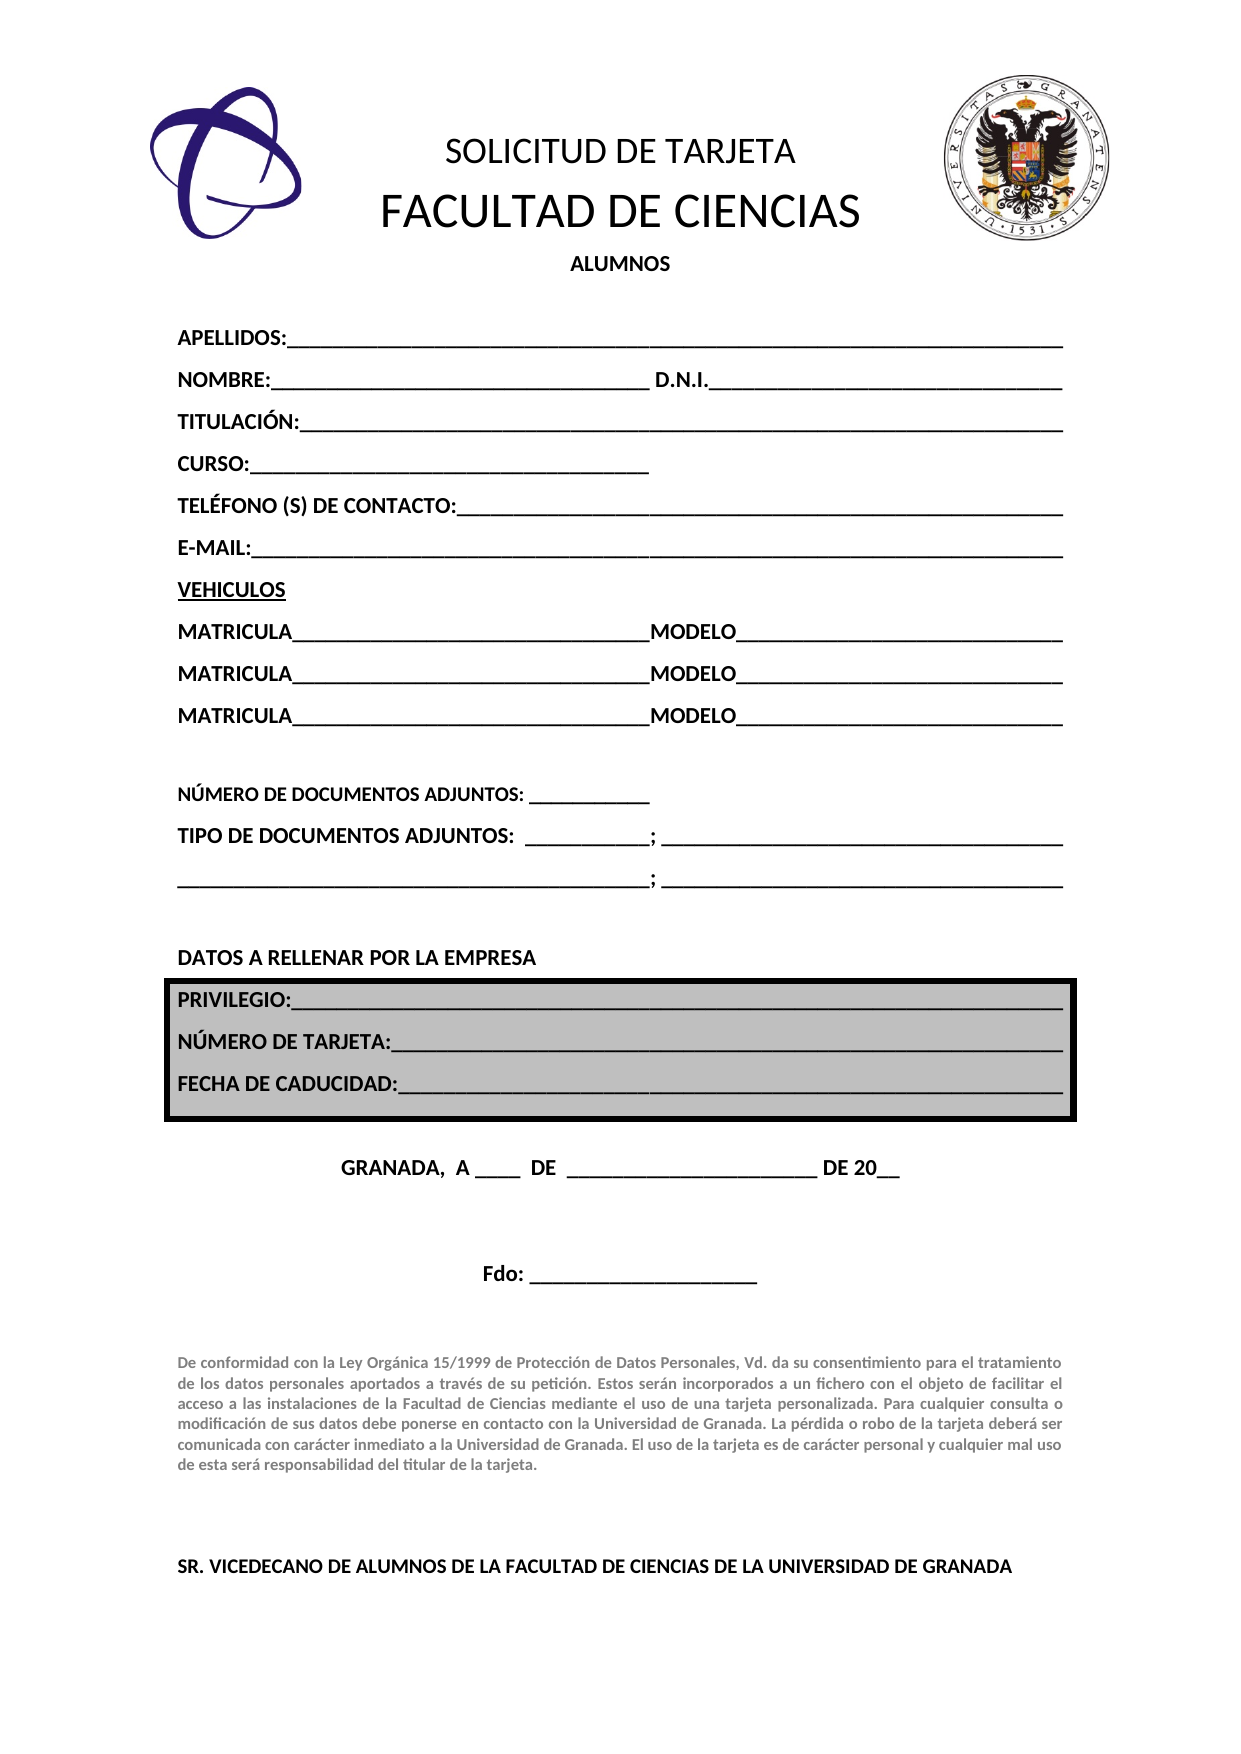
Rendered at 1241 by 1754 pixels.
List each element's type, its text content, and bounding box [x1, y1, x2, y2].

text APELLIDOS: [177, 323, 1063, 352]
text SR. VICEDECANO DE ALUMNOS DE LA FACULTAD DE CIENCIAS DE LA UNIVERSIDAD DE GRANADA [177, 1553, 1063, 1579]
text E-MAIL: [177, 533, 1063, 561]
text DATOS A RELLENAR POR LA EMPRESA [177, 943, 1063, 971]
text SOLICITUD DE TARJETA [303, 127, 942, 172]
text TIPO DE DOCUMENTOS ADJUNTOS: ; [177, 821, 1063, 849]
picture [150, 87, 302, 239]
text ALUMNOS [177, 249, 1063, 277]
text FACULTAD DE CIENCIAS [303, 179, 942, 240]
text MATRICULA MODELO [177, 701, 1063, 729]
text MATRICULA MODELO [177, 659, 1063, 687]
text GRANADA, A ____ DE ______________________ DE 20__ [177, 1153, 1063, 1181]
text NÚMERO DE DOCUMENTOS ADJUNTOS: [177, 781, 1063, 807]
text CURSO: [177, 449, 1063, 477]
text ; [177, 863, 1063, 891]
text NOMBRE: D.N.I. [177, 366, 1063, 393]
text De conformidad con la Ley Orgánica 15/1999 de Protección de Datos Personales, Vd. da su consentimiento para el tratamiento de los datos personales aportados a través de su petición. Estos serán incorporados a un fichero con el objeto de facilitar el acceso a las instalaciones de la Facultad de Ciencias mediante el uso de una tarjeta personalizada. Para cualquier consulta o modificación de sus datos debe ponerse en contacto con la Universidad de Granada. La pérdida o robo de la tarjeta deberá ser comunicada con carácter inmediato a la Universidad de Granada. El uso de la tarjeta es de carácter personal y cualquier mal uso de esta será responsabilidad del titular de la tarjeta. [177, 1353, 1063, 1474]
text Fdo: ____________________ [177, 1259, 1063, 1287]
text TITULACIÓN: [177, 407, 1063, 436]
text TELÉFONO (S) DE CONTACTO: [177, 491, 1063, 519]
picture [943, 75, 1110, 241]
text MATRICULA MODELO [177, 617, 1063, 645]
text VEHICULOS [177, 575, 1063, 603]
